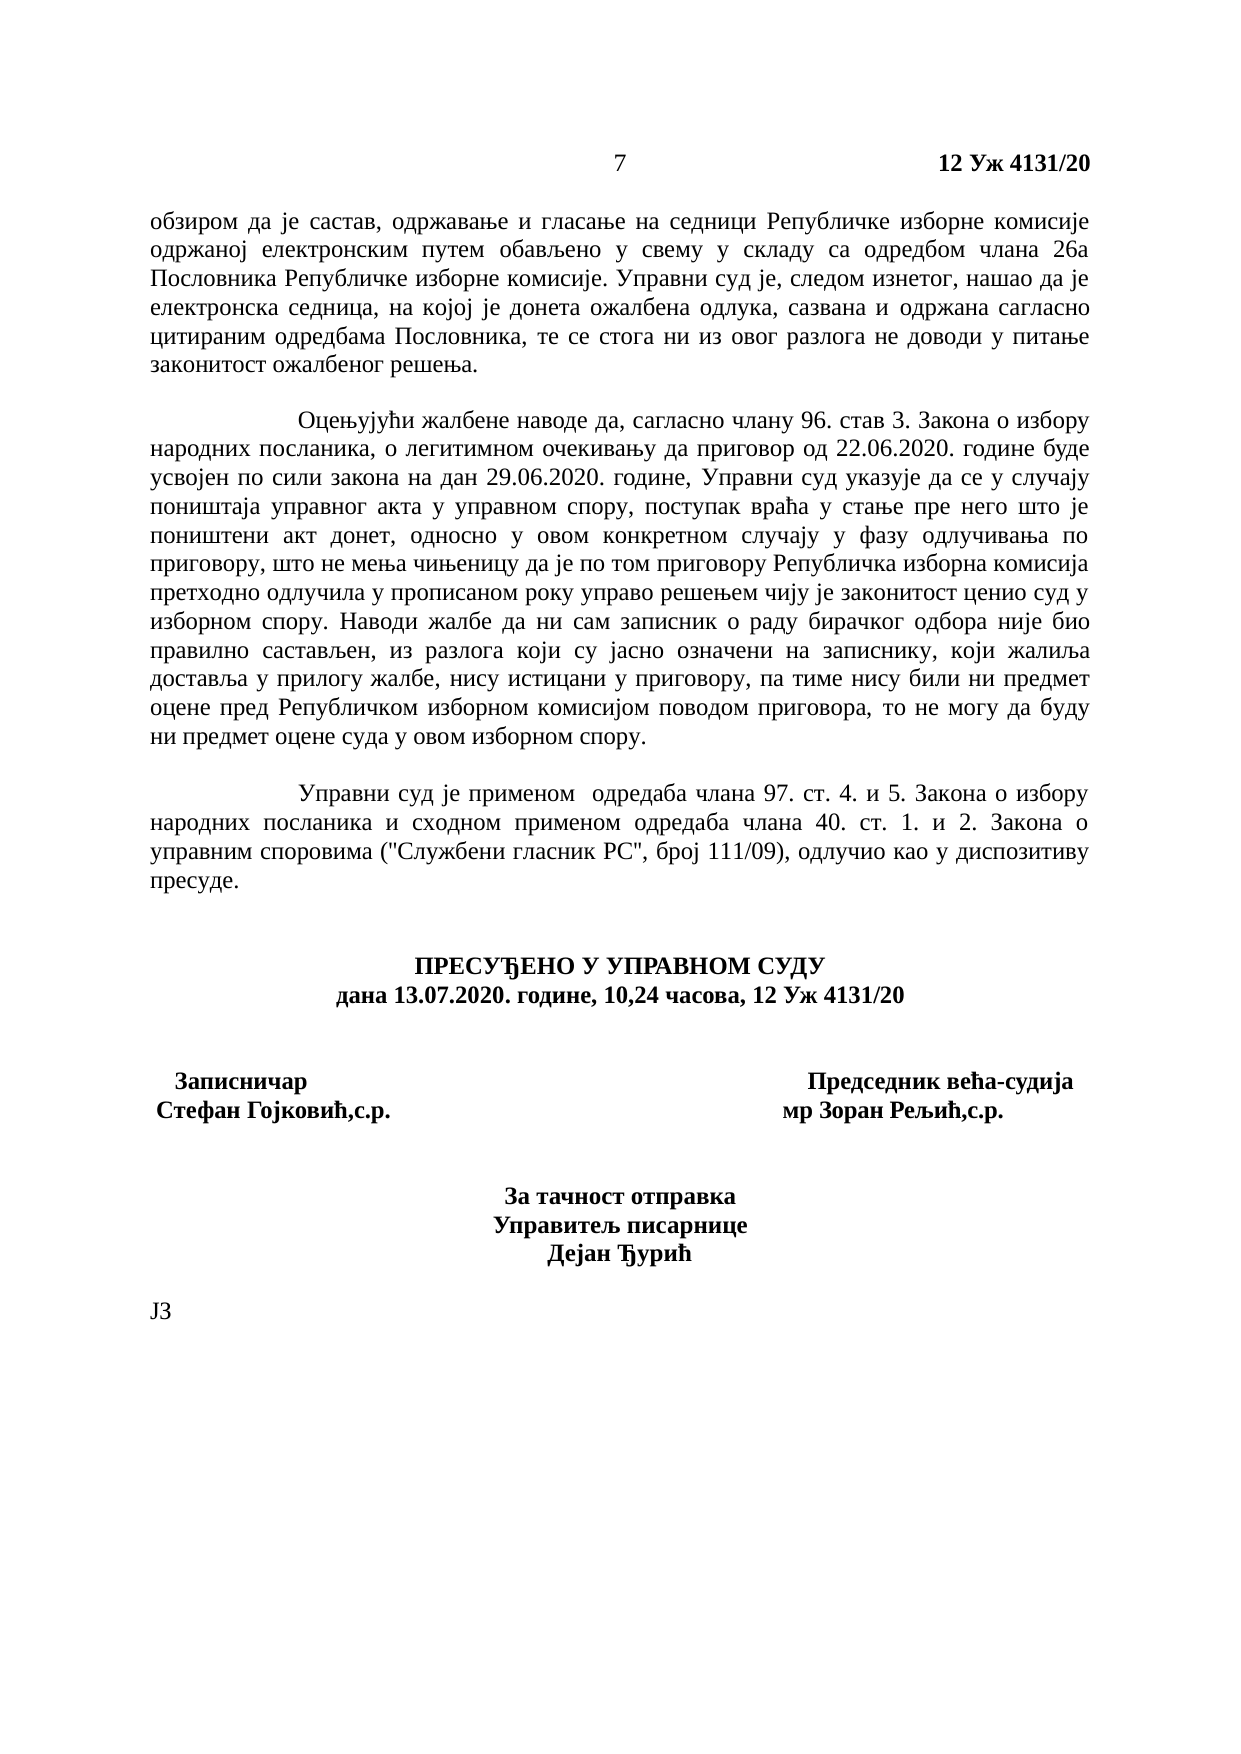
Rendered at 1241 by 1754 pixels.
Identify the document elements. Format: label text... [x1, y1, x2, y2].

text Управитељ писарнице [150, 1210, 1090, 1238]
text Записничар Председник већа-судија [150, 1066, 1090, 1095]
text обзиром да је састав, одржавање и гласање на седници Републичке изборне комисије одржаној електронским путем обављено у свему у складу са одредбом члана 26а Пословника Републичке изборне комисије. Управни суд је, следом изнетог, нашао да је електронска седница, на којој је донета ожалбена одлука, сазвана и одржана сагласно цитираним одредбама Пословника, те се стога ни из овог разлога не доводи у питање законитост ожалбеног решења. [150, 206, 1090, 378]
text дана 13.07.2020. године, 10,24 часова, 12 Уж 4131/20 [150, 980, 1090, 1008]
text Стефан Гојковић,с.р. мр Зоран Рељић,с.р. [150, 1095, 1090, 1123]
text Дејан Ђурић [150, 1238, 1089, 1267]
text Оцењујући жалбене наводе да, сагласно члану 96. став 3. Закона о избору народних посланика, о легитимном очекивању да приговор од 22.06.2020. године буде усвојен по сили закона на дан 29.06.2020. године, Управни суд указује да се у случају поништаја управног акта у управном спору, поступак враћа у стање пре него што је поништени акт донет, односно у овом конкретном случају у фазу одлучивања по приговору, што не мења чињеницу да је по том приговору Републичка изборна комисија претходно одлучила у прописаном року управо решењем чију је законитост ценио суд у изборном спору. Наводи жалбе да ни сам записник о раду бирачког одбора није био правилно састављен, из разлога који су јасно означени на записнику, који жалиља доставља у прилогу жалбе, нису истицани у приговору, па тиме нису били ни предмет оцене пред Републичком изборном комисијом поводом приговора, то не могу да буду ни предмет оцене суда у овом изборном спору. [150, 405, 1090, 750]
text ЈЗ [150, 1296, 1089, 1325]
text Управни суд је применом одредаба члана 97. ст. 4. и 5. Закона о избору народних посланика и сходном применом одредаба члана 40. ст. 1. и 2. Закона о управним споровима (''Службени гласник РС'', број 111/09), одлучио као у диспозитиву пресуде. [150, 778, 1090, 893]
text За тачност отправка [150, 1181, 1090, 1210]
text ПРЕСУЂЕНО У УПРАВНОМ СУДУ [150, 951, 1090, 980]
